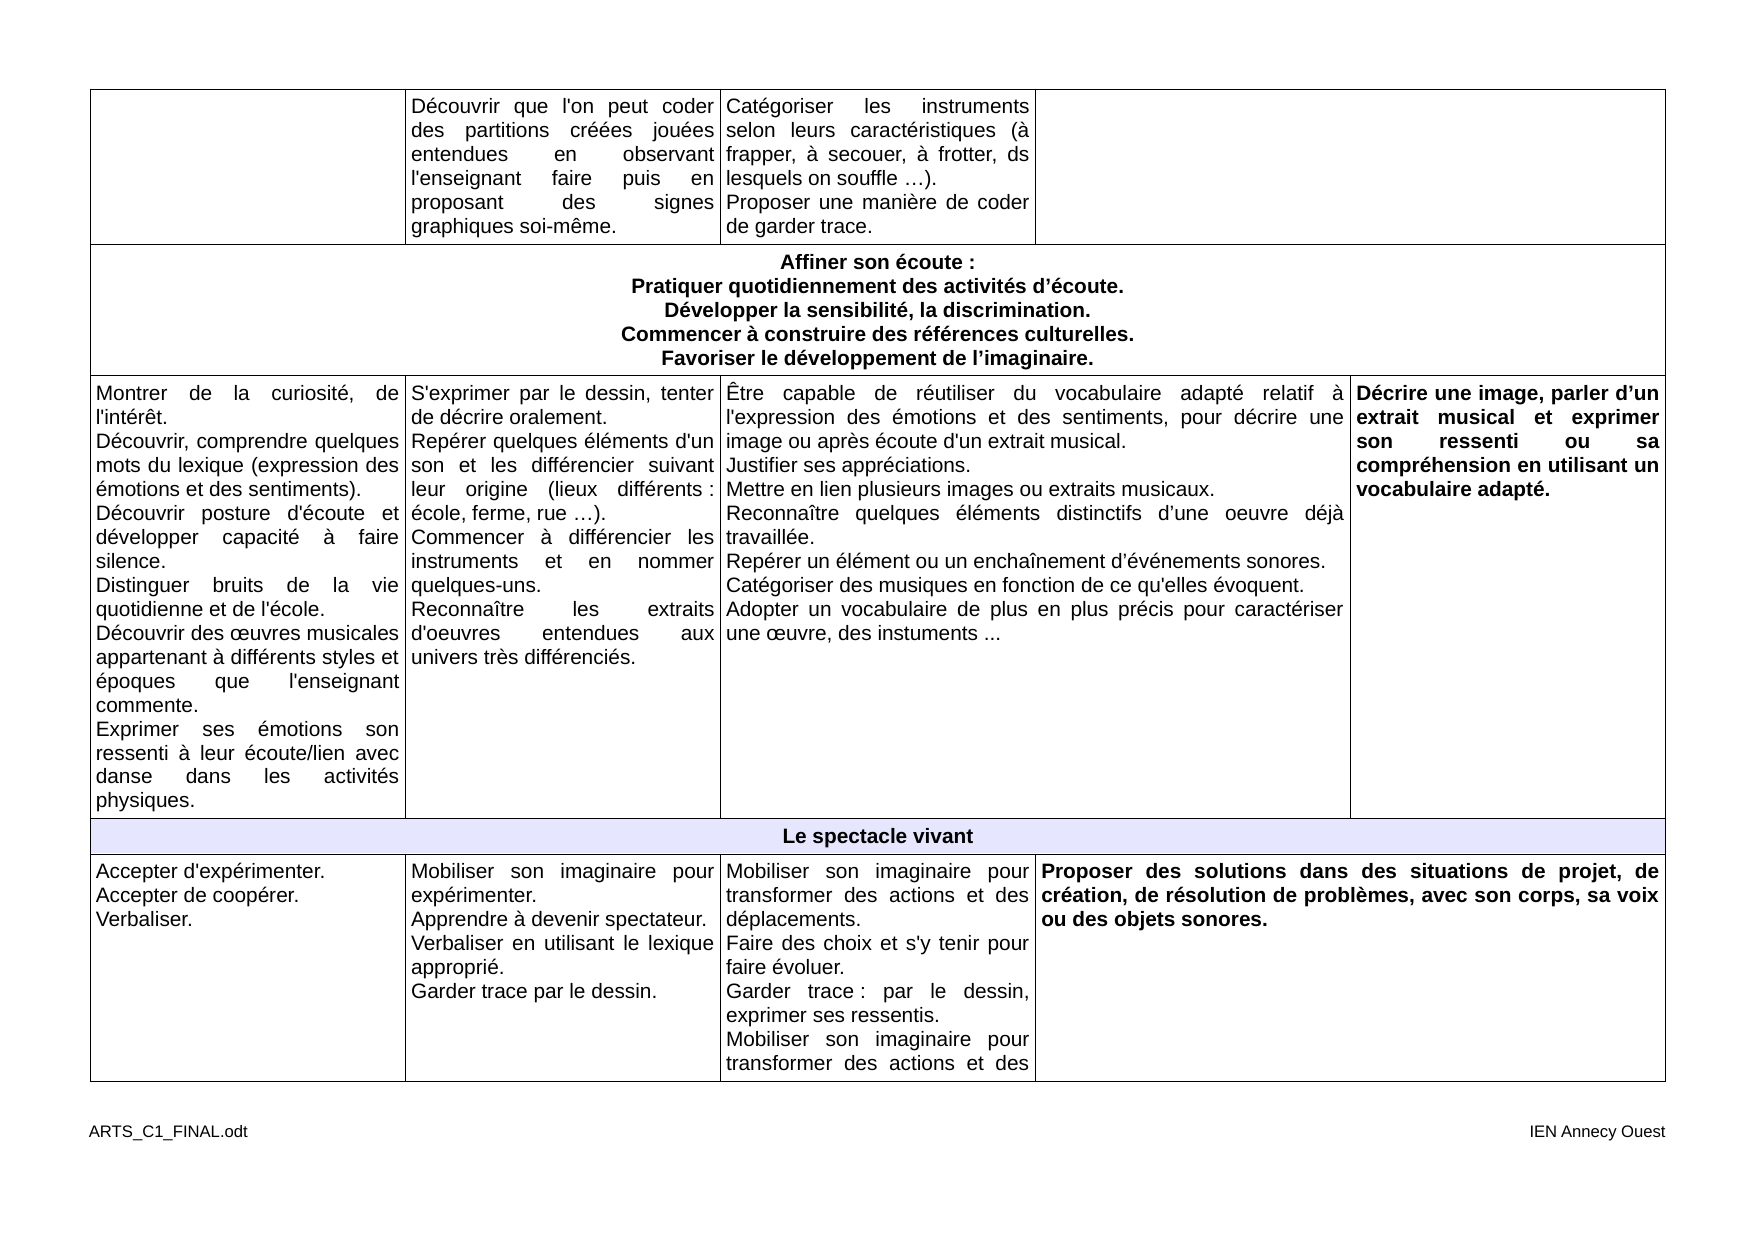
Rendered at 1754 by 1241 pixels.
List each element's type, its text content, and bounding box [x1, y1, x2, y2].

table_cell Être capable de réutiliser du vocabulaire adapté relatif à l'expression des émotions et des sentiments, pour décrire une image ou après écoute d'un extrait musical. Justifier ses appréciations. Mettre en lien plusieurs images ou extraits musicaux. Reconnaître quelques éléments distinctifs d’une oeuvre déjà travaillée. Repérer un élément ou un enchaînement d’événements sonores. Catégoriser des musiques en fonction de ce qu'elles évoquent. Adopter un vocabulaire de plus en plus précis pour caractériser une œuvre, des instuments ... [721, 376, 1350, 818]
table_cell Affiner son écoute : Pratiquer quotidiennement des activités d’écoute. Développer la sensibilité, la discrimination. Commencer à construire des références culturelles. Favoriser le développement de l’imaginaire. [91, 245, 1665, 375]
table_cell Catégoriser les instruments selon leurs caractéristiques (à frapper, à secouer, à frotter, ds lesquels on souffle …). Proposer une manière de coder de garder trace. [721, 90, 1035, 244]
table_cell Mobiliser son imaginaire pour transformer des actions et des déplacements. Faire des choix et s'y tenir pour faire évoluer. Garder trace : par le dessin, exprimer ses ressentis. Mobiliser son imaginaire pour transformer des actions et des [721, 855, 1035, 1081]
table_cell Accepter d'expérimenter. Accepter de coopérer. Verbaliser. [91, 855, 405, 1081]
table_cell Proposer des solutions dans des situations de projet, de création, de résolution de problèmes, avec son corps, sa voix ou des objets sonores. [1036, 855, 1665, 1081]
table_cell S'exprimer par le dessin, tenter de décrire oralement. Repérer quelques éléments d'un son et les différencier suivant leur origine (lieux différents : école, ferme, rue …). Commencer à différencier les instruments et en nommer quelques-uns. Reconnaître les extraits d'oeuvres entendues aux univers très différenciés. [406, 376, 720, 818]
table_cell Montrer de la curiosité, de l'intérêt. Découvrir, comprendre quelques mots du lexique (expression des émotions et des sentiments). Découvrir posture d'écoute et développer capacité à faire silence. Distinguer bruits de la vie quotidienne et de l'école. Découvrir des œuvres musicales appartenant à différents styles et époques que l'enseignant commente. Exprimer ses émotions son ressenti à leur écoute/lien avec danse dans les activités physiques. [91, 376, 405, 818]
table_cell Découvrir que l'on peut coder des partitions créées jouées entendues en observant l'enseignant faire puis en proposant des signes graphiques soi-même. [406, 90, 720, 244]
table_cell Décrire une image, parler d’un extrait musical et exprimer son ressenti ou sa compréhension en utilisant un vocabulaire adapté. [1351, 376, 1665, 818]
table_cell Mobiliser son imaginaire pour expérimenter. Apprendre à devenir spectateur. Verbaliser en utilisant le lexique approprié. Garder trace par le dessin. [406, 855, 720, 1081]
table_cell [91, 90, 405, 244]
table_cell Le spectacle vivant [91, 819, 1665, 853]
table_cell [1036, 90, 1665, 244]
